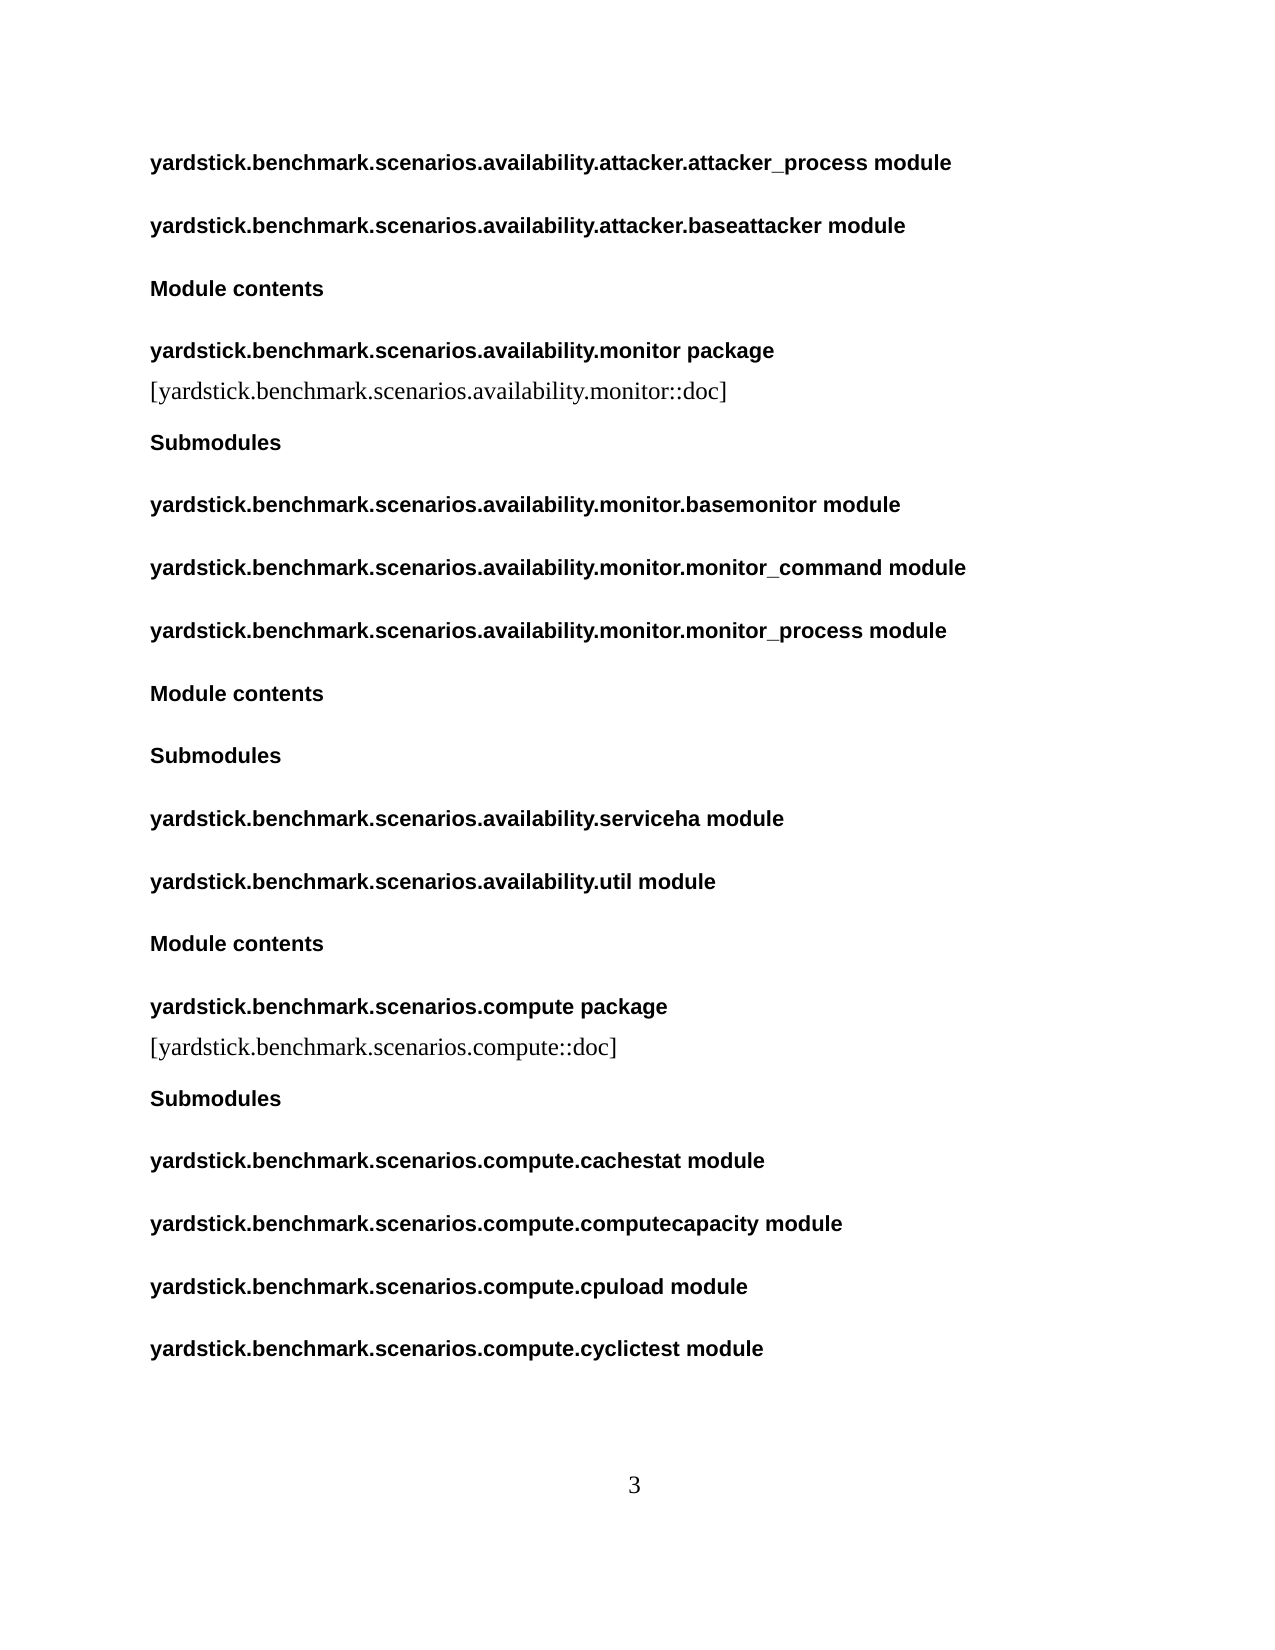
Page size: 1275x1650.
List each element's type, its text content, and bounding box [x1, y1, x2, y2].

text [yardstick.benchmark.scenarios.availability.monitor::doc] [150, 376, 1125, 404]
subtitle yardstick.benchmark.scenarios.availability.attacker.attacker_process module [150, 150, 1125, 175]
subtitle Module contents [150, 275, 1125, 301]
subtitle Submodules [150, 429, 1125, 455]
subtitle yardstick.benchmark.scenarios.compute package [150, 994, 1125, 1019]
subtitle yardstick.benchmark.scenarios.compute.cpuload module [150, 1273, 1125, 1299]
subtitle yardstick.benchmark.scenarios.availability.util module [150, 868, 1125, 894]
subtitle Submodules [150, 1085, 1125, 1111]
subtitle yardstick.benchmark.scenarios.availability.monitor.monitor_command module [150, 555, 1125, 580]
subtitle Module contents [150, 680, 1125, 706]
subtitle Submodules [150, 743, 1125, 768]
subtitle yardstick.benchmark.scenarios.availability.attacker.baseattacker module [150, 213, 1125, 238]
subtitle yardstick.benchmark.scenarios.availability.monitor.basemonitor module [150, 492, 1125, 517]
subtitle yardstick.benchmark.scenarios.compute.cyclictest module [150, 1336, 1125, 1361]
subtitle yardstick.benchmark.scenarios.compute.cachestat module [150, 1148, 1125, 1173]
subtitle yardstick.benchmark.scenarios.availability.monitor.monitor_process module [150, 618, 1125, 643]
subtitle yardstick.benchmark.scenarios.availability.monitor package [150, 338, 1125, 363]
subtitle yardstick.benchmark.scenarios.compute.computecapacity module [150, 1211, 1125, 1236]
text [yardstick.benchmark.scenarios.compute::doc] [150, 1032, 1125, 1060]
subtitle yardstick.benchmark.scenarios.availability.serviceha module [150, 806, 1125, 831]
subtitle Module contents [150, 931, 1125, 956]
